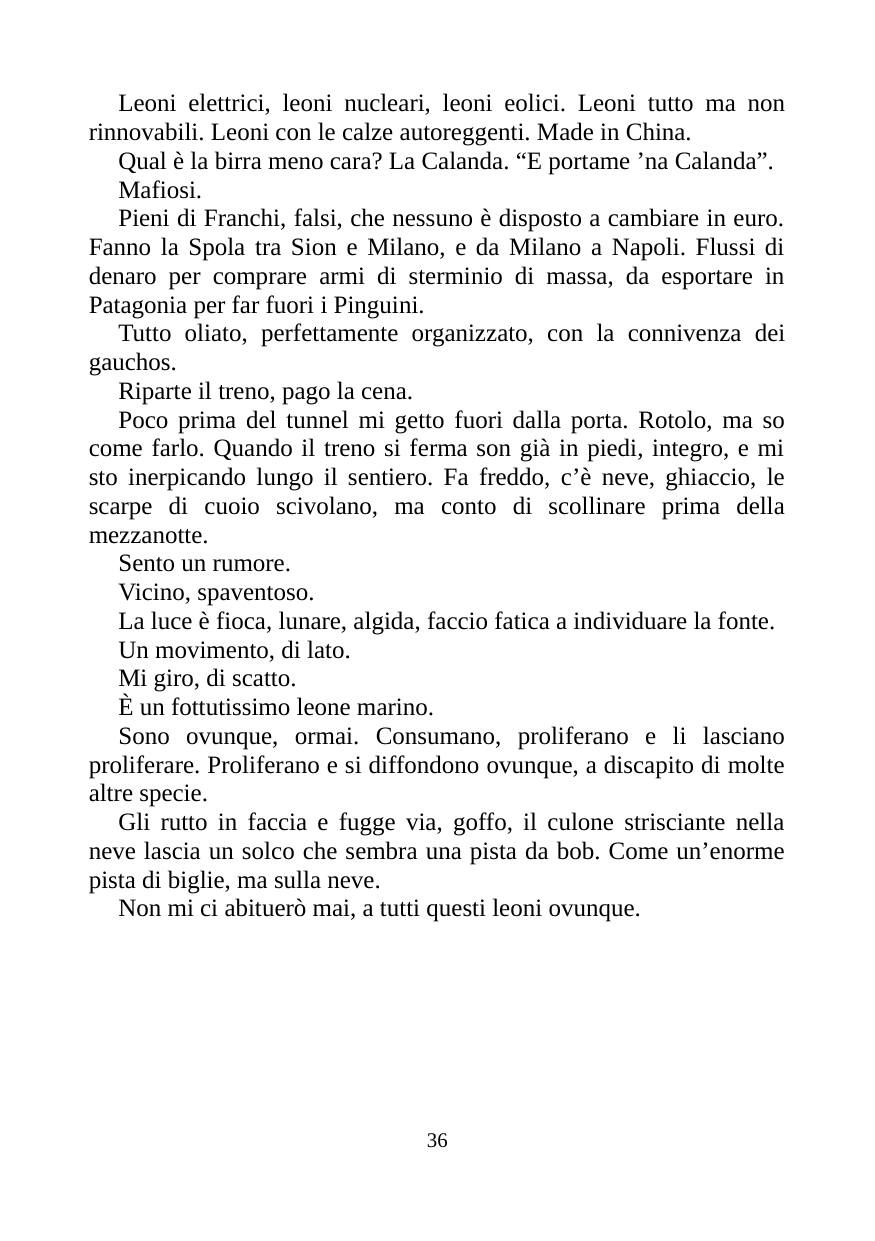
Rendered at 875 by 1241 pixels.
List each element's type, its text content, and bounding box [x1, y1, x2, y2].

text Vicino, spaventoso. [88, 577, 786, 606]
text Qual è la birra meno cara? La Calanda. “E portame ’na Calanda”. [88, 146, 786, 175]
text Gli rutto in faccia e fugge via, goffo, il culone strisciante nella neve lascia un solco che sembra una pista da bob. Come un’enorme pista di biglie, ma sulla neve. [88, 807, 786, 893]
text Leoni elettrici, leoni nucleari, leoni eolici. Leoni tutto ma non rinnovabili. Leoni con le calze autoreggenti. Made in China. [88, 88, 786, 146]
text È un fottutissimo leone marino. [88, 692, 786, 721]
text Poco prima del tunnel mi getto fuori dalla porta. Rotolo, ma so come farlo. Quando il treno si ferma son già in piedi, integro, e mi sto inerpicando lungo il sentiero. Fa freddo, c’è neve, ghiaccio, le scarpe di cuoio scivolano, ma conto di scollinare prima della mezzanotte. [88, 405, 786, 548]
text Pieni di Franchi, falsi, che nessuno è disposto a cambiare in euro. Fanno la Spola tra Sion e Milano, e da Milano a Napoli. Flussi di denaro per comprare armi di sterminio di massa, da esportare in Patagonia per far fuori i Pinguini. [88, 203, 786, 318]
text Tutto oliato, perfettamente organizzato, con la connivenza dei gauchos. [88, 318, 786, 376]
text Non mi ci abituerò mai, a tutti questi leoni ovunque. [88, 893, 786, 922]
text Mi giro, di scatto. [88, 663, 786, 692]
text La luce è fioca, lunare, algida, faccio fatica a individuare la fonte. [88, 606, 786, 635]
text Mafiosi. [88, 175, 786, 203]
text Riparte il treno, pago la cena. [88, 376, 786, 405]
text Sono ovunque, ormai. Consumano, proliferano e li lasciano proliferare. Proliferano e si diffondono ovunque, a discapito di molte altre specie. [88, 721, 786, 807]
text Sento un rumore. [88, 548, 786, 577]
text Un movimento, di lato. [88, 635, 786, 663]
